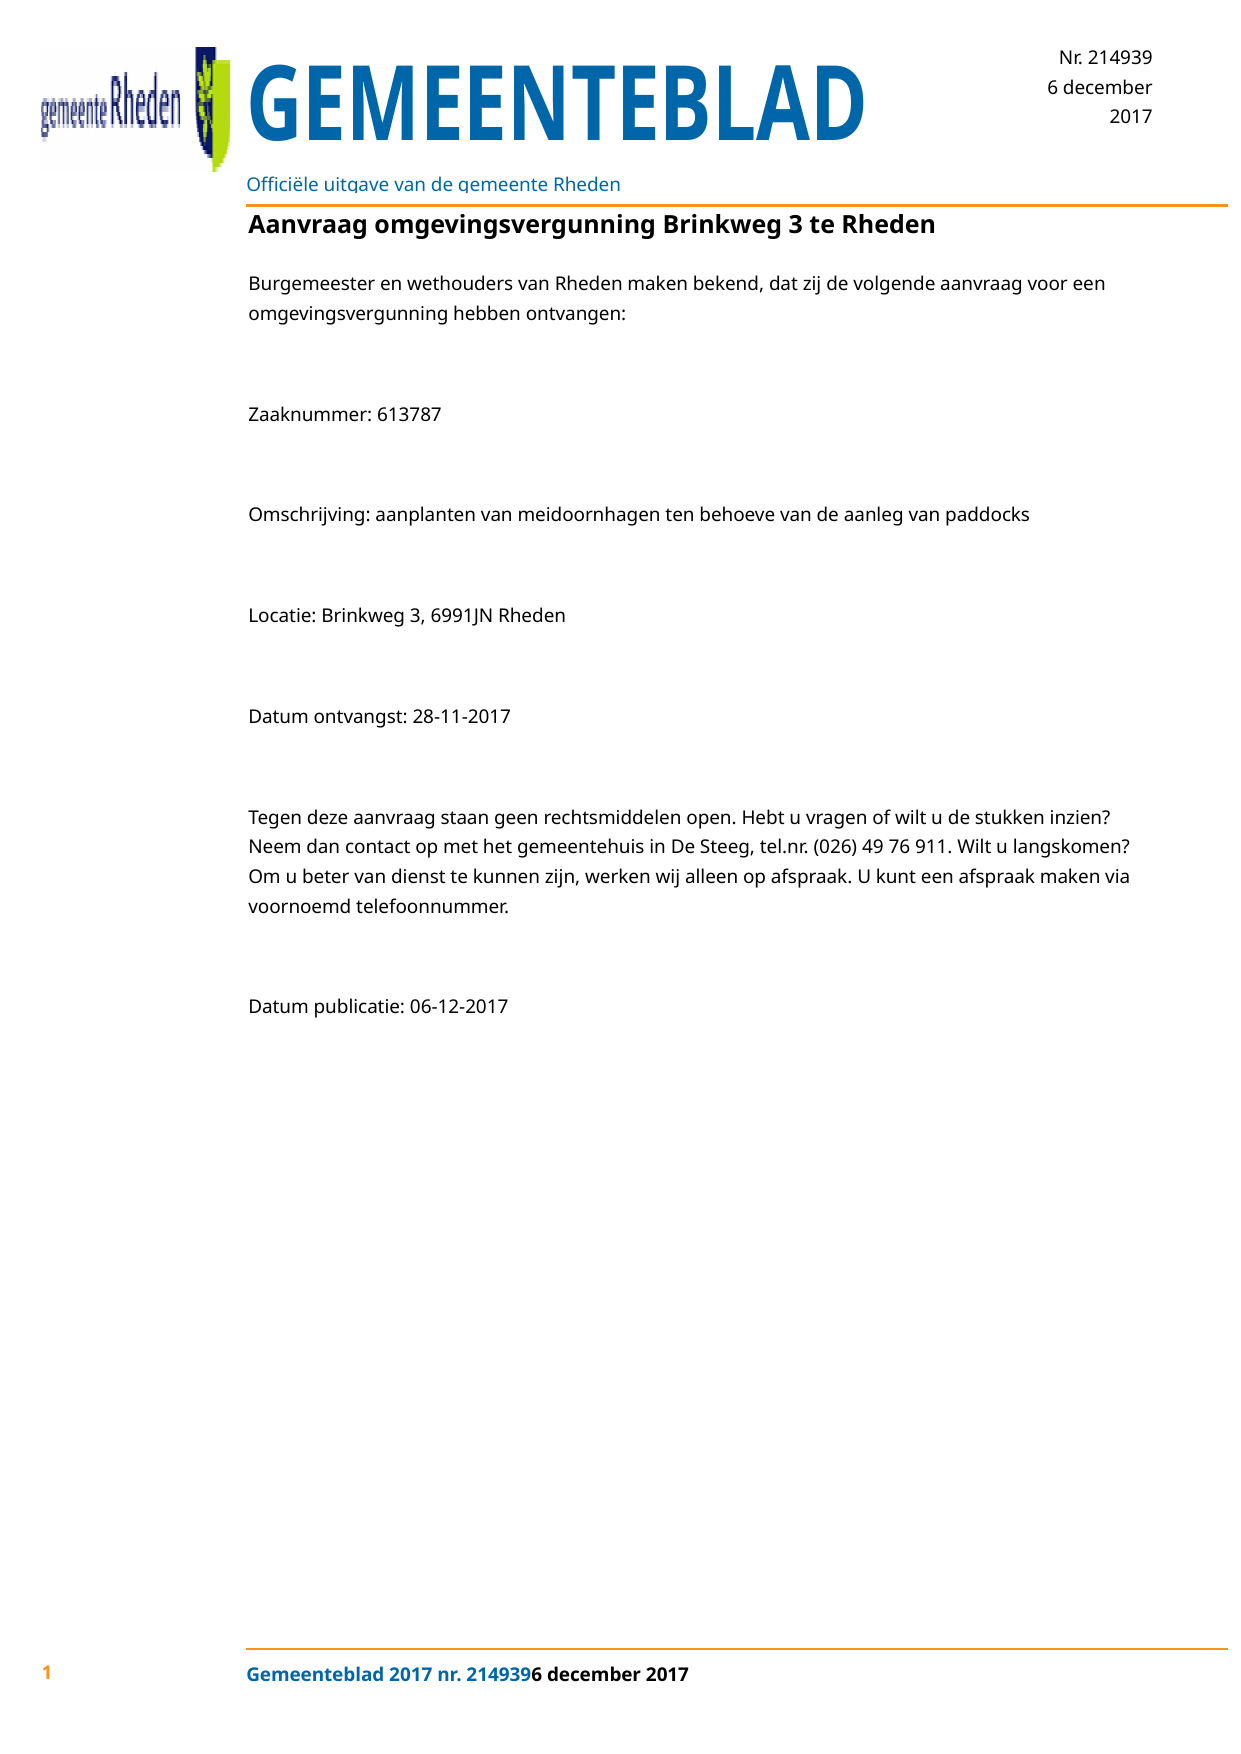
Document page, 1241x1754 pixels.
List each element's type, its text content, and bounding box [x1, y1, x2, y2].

text Tegen deze aanvraag staan geen rechtsmiddelen open. Hebt u vragen of wilt u de stukken inzien? Neem dan contact op met het gemeentehuis in De Steeg, tel.nr. (026) 49 76 911. Wilt u langskomen? Om u beter van dienst te kunnen zijn, werken wij alleen op afspraak. U kunt een afspraak maken via voornoemd telefoonnummer. [248, 804, 1152, 918]
text Locatie: Brinkweg 3, 6991JN Rheden [248, 602, 1152, 628]
text Omschrijving: aanplanten van meidoornhagen ten behoeve van de aanleg van paddocks [248, 502, 1152, 527]
text Datum publicatie: 06-12-2017 [248, 994, 1152, 1019]
picture [41, 47, 231, 172]
text Datum ontvangst: 28-11-2017 [248, 703, 1152, 729]
text Burgemeester en wethouders van Rheden maken bekend, dat zij de volgende aanvraag voor een omgevingsvergunning hebben ontvangen: [248, 270, 1152, 326]
text Zaaknummer: 613787 [248, 401, 1152, 426]
text Aanvraag omgevingsvergunning Brinkweg 3 te Rheden [248, 207, 1152, 241]
